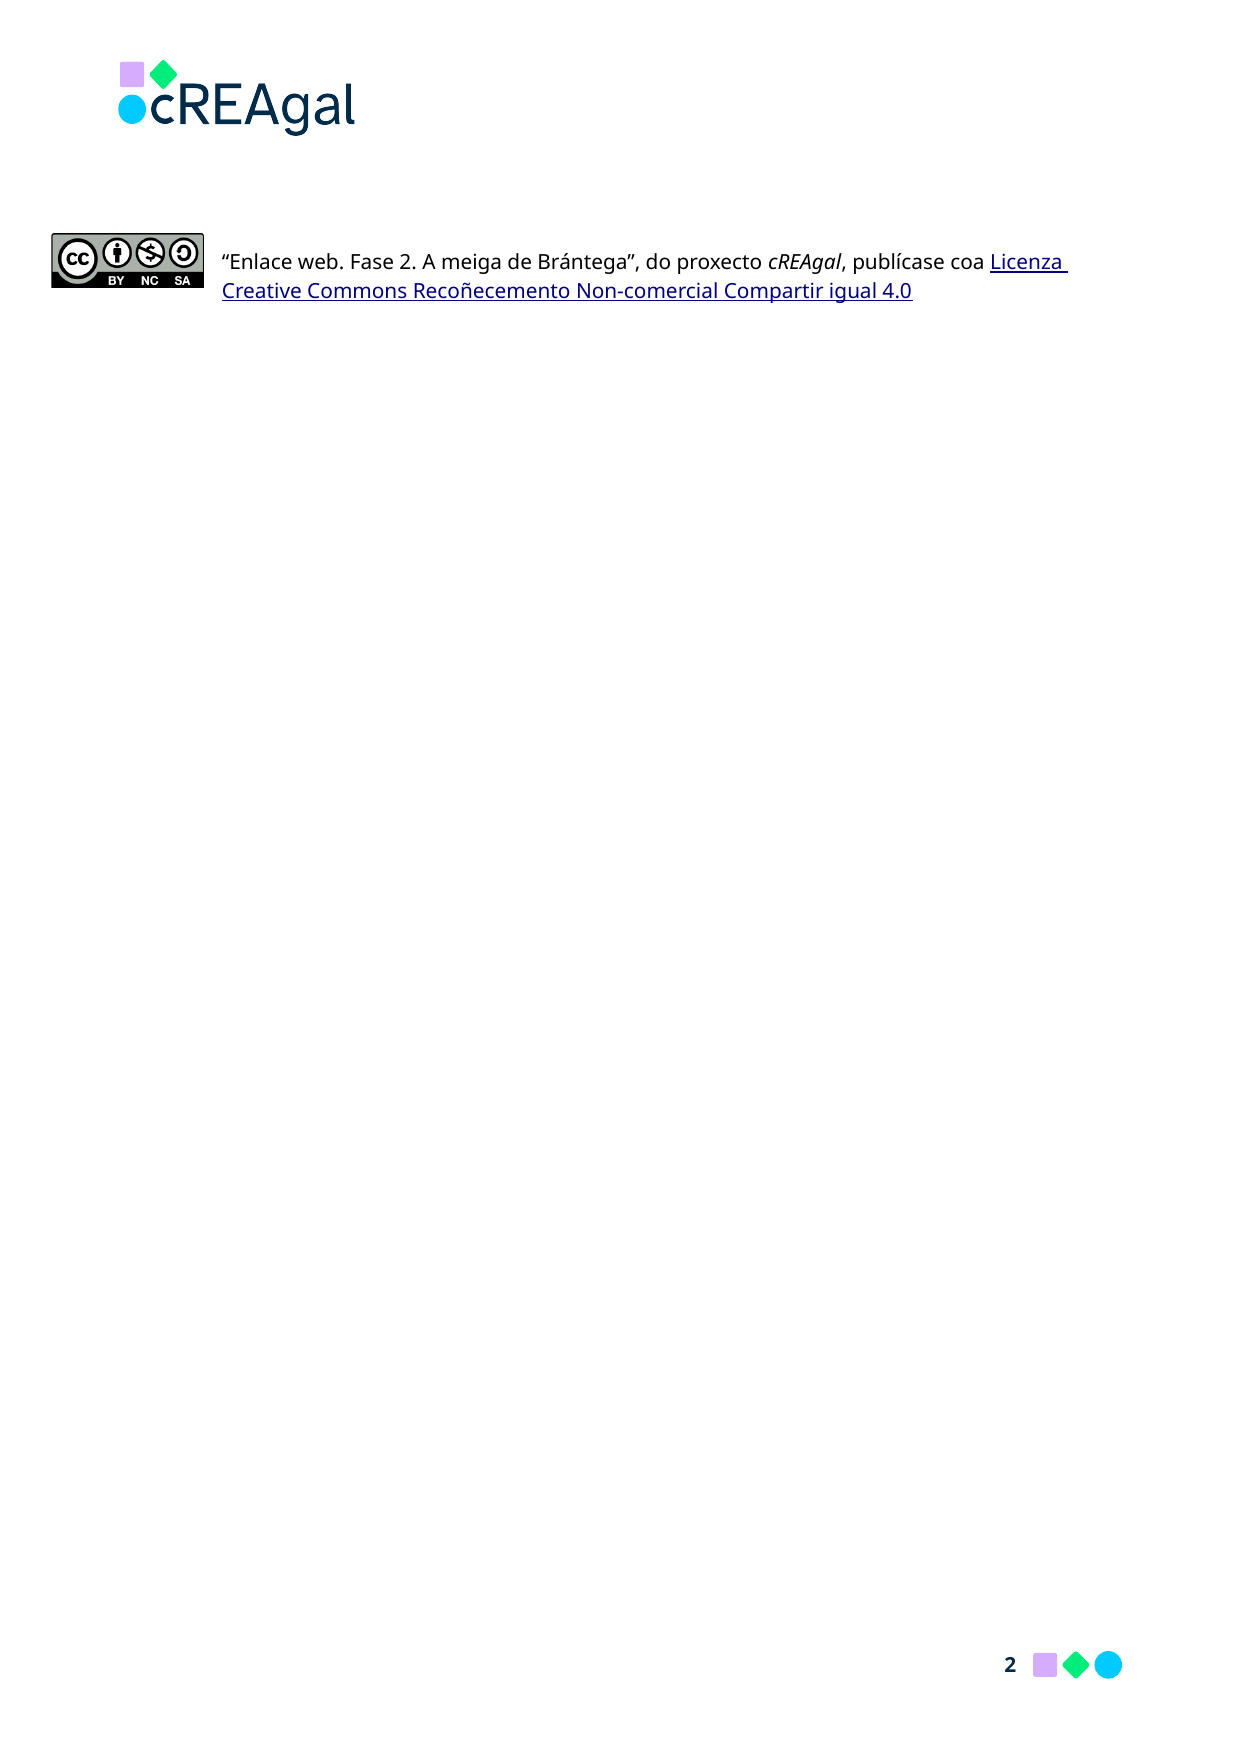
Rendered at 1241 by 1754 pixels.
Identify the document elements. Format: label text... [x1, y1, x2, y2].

picture [118, 60, 355, 136]
text “Enlace web. Fase 2. A meiga de Brántega”, do proxecto cREAgal, publícase coa Licenza Creative Commons Recoñecemento Non-comercial Compartir igual 4.0 [118, 247, 1122, 304]
picture [51, 233, 204, 288]
